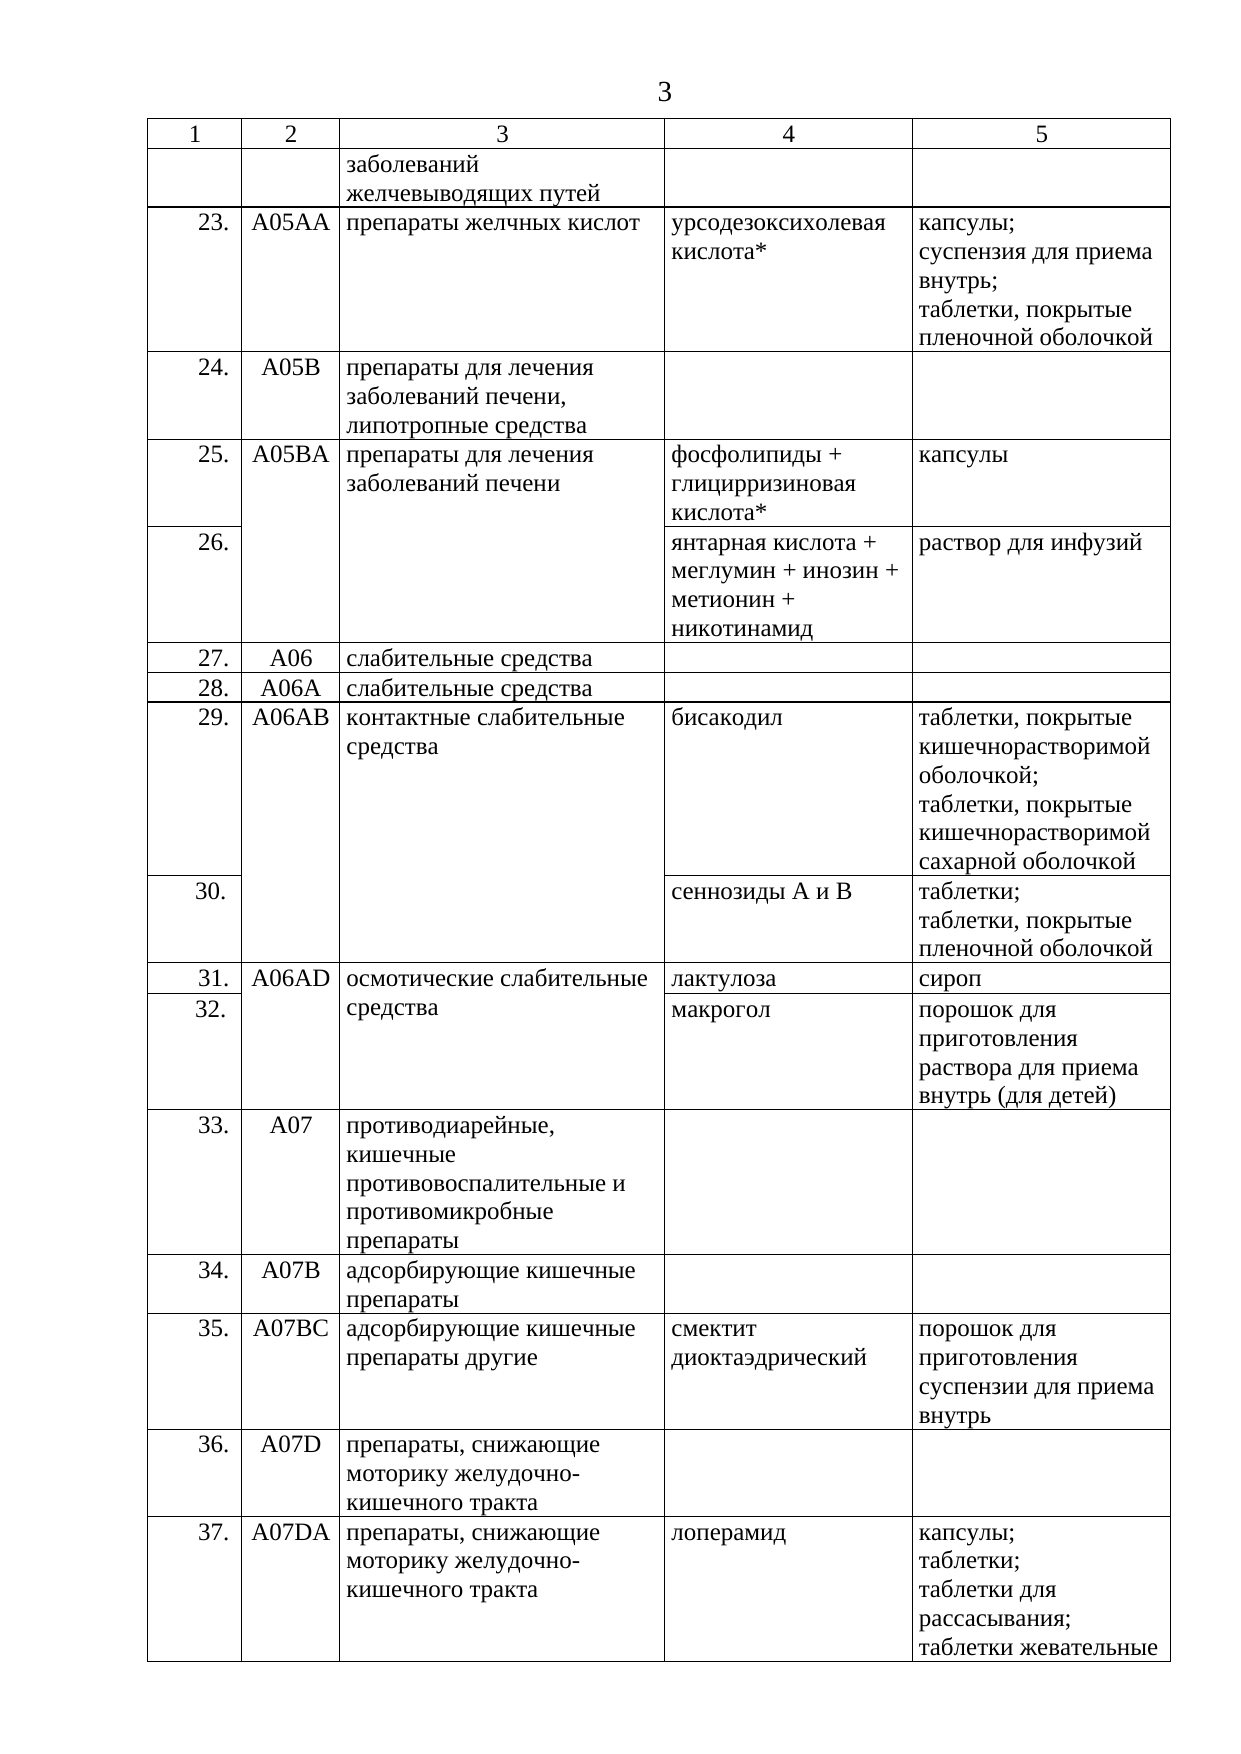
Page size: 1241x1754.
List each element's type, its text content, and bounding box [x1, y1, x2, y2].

table_cell A07D [242, 1430, 339, 1516]
table_cell [913, 643, 1170, 672]
table_cell A06AB [242, 703, 339, 875]
table_cell таблетки; таблетки, покрытые пленочной оболочкой [913, 876, 1170, 962]
table_cell [148, 876, 241, 962]
table_cell [913, 1110, 1170, 1254]
table_cell контактные слабительные средства [340, 703, 664, 875]
table_cell A06A [242, 673, 339, 701]
table_header 3 [340, 119, 664, 148]
table_cell препараты для лечения заболеваний печени [340, 440, 664, 642]
table_cell [148, 352, 241, 438]
table_cell A07DA [242, 1517, 339, 1661]
table_cell [242, 149, 339, 206]
table_cell адсорбирующие кишечные препараты другие [340, 1314, 664, 1428]
table_header 2 [242, 119, 339, 148]
table_cell [148, 1314, 241, 1428]
table_cell [913, 1430, 1170, 1516]
table_cell [148, 643, 241, 672]
table_cell [242, 875, 339, 962]
table_cell [148, 527, 241, 642]
table_cell раствор для инфузий [913, 527, 1170, 642]
table_cell [148, 963, 241, 993]
table_cell A07 [242, 1110, 339, 1254]
table_cell A05BA [242, 440, 339, 642]
table_cell [665, 1430, 912, 1516]
table_cell янтарная кислота + меглумин + инозин + метионин + никотинамид [665, 527, 912, 642]
table_cell макрогол [665, 994, 912, 1109]
table_cell [665, 673, 912, 701]
table_cell адсорбирующие кишечные препараты [340, 1255, 664, 1312]
table_cell лоперамид [665, 1517, 912, 1661]
table_cell [665, 149, 912, 206]
table_cell осмотические слабительные средства [340, 963, 664, 1109]
table_cell [148, 703, 241, 875]
table_cell [148, 673, 241, 701]
table_cell A06 [242, 643, 339, 672]
table_header 1 [148, 119, 241, 148]
table_cell [148, 994, 241, 1109]
table_cell порошок для приготовления суспензии для приема внутрь [913, 1314, 1170, 1428]
table_cell противодиарейные, кишечные противовоспалительные и противомикробные препараты [340, 1110, 664, 1254]
table_cell смектит диоктаэдрический [665, 1314, 912, 1428]
table_cell [148, 1517, 241, 1661]
table_header 5 [913, 119, 1170, 148]
table_cell лактулоза [665, 963, 912, 993]
table_header 4 [665, 119, 912, 148]
table_cell капсулы; суспензия для приема внутрь; таблетки, покрытые пленочной оболочкой [913, 208, 1170, 351]
table_cell препараты, снижающие моторику желудочно-кишечного тракта [340, 1430, 664, 1516]
table_cell слабительные средства [340, 673, 664, 701]
table_cell капсулы [913, 440, 1170, 526]
table_cell [913, 352, 1170, 438]
table_cell [148, 149, 241, 206]
table_cell бисакодил [665, 703, 912, 875]
table_cell A06AD [242, 963, 339, 1109]
table_cell [913, 1255, 1170, 1312]
table_cell [148, 1255, 241, 1312]
table_cell таблетки, покрытые кишечнорастворимой оболочкой; таблетки, покрытые кишечнорастворимой сахарной оболочкой [913, 703, 1170, 875]
table_cell [913, 149, 1170, 206]
table_cell сеннозиды A и B [665, 876, 912, 962]
table_cell [665, 1255, 912, 1312]
table_cell препараты для лечения заболеваний печени, липотропные средства [340, 352, 664, 438]
table_cell [665, 643, 912, 672]
table_cell урсодезоксихолевая кислота* [665, 208, 912, 351]
table_cell [148, 440, 241, 526]
table_cell капсулы; таблетки; таблетки для рассасывания; таблетки жевательные [913, 1517, 1170, 1661]
table_cell препараты желчных кислот [340, 208, 664, 351]
table_cell сироп [913, 963, 1170, 993]
table_cell фосфолипиды + глицирризиновая кислота* [665, 440, 912, 526]
table_cell [148, 1430, 241, 1516]
table_cell препараты, снижающие моторику желудочно-кишечного тракта [340, 1517, 664, 1661]
table_cell [148, 208, 241, 351]
table_cell [148, 1110, 241, 1254]
table_cell A05B [242, 352, 339, 438]
table_cell заболеваний желчевыводящих путей [340, 149, 664, 206]
table_cell [665, 1110, 912, 1254]
table_cell A07BC [242, 1314, 339, 1428]
table_cell A07B [242, 1255, 339, 1312]
table_cell [913, 673, 1170, 701]
table_cell [665, 352, 912, 438]
table_cell A05AA [242, 208, 339, 351]
table_cell порошок для приготовления раствора для приема внутрь (для детей) [913, 994, 1170, 1109]
table_cell [340, 875, 664, 962]
table_cell слабительные средства [340, 643, 664, 672]
